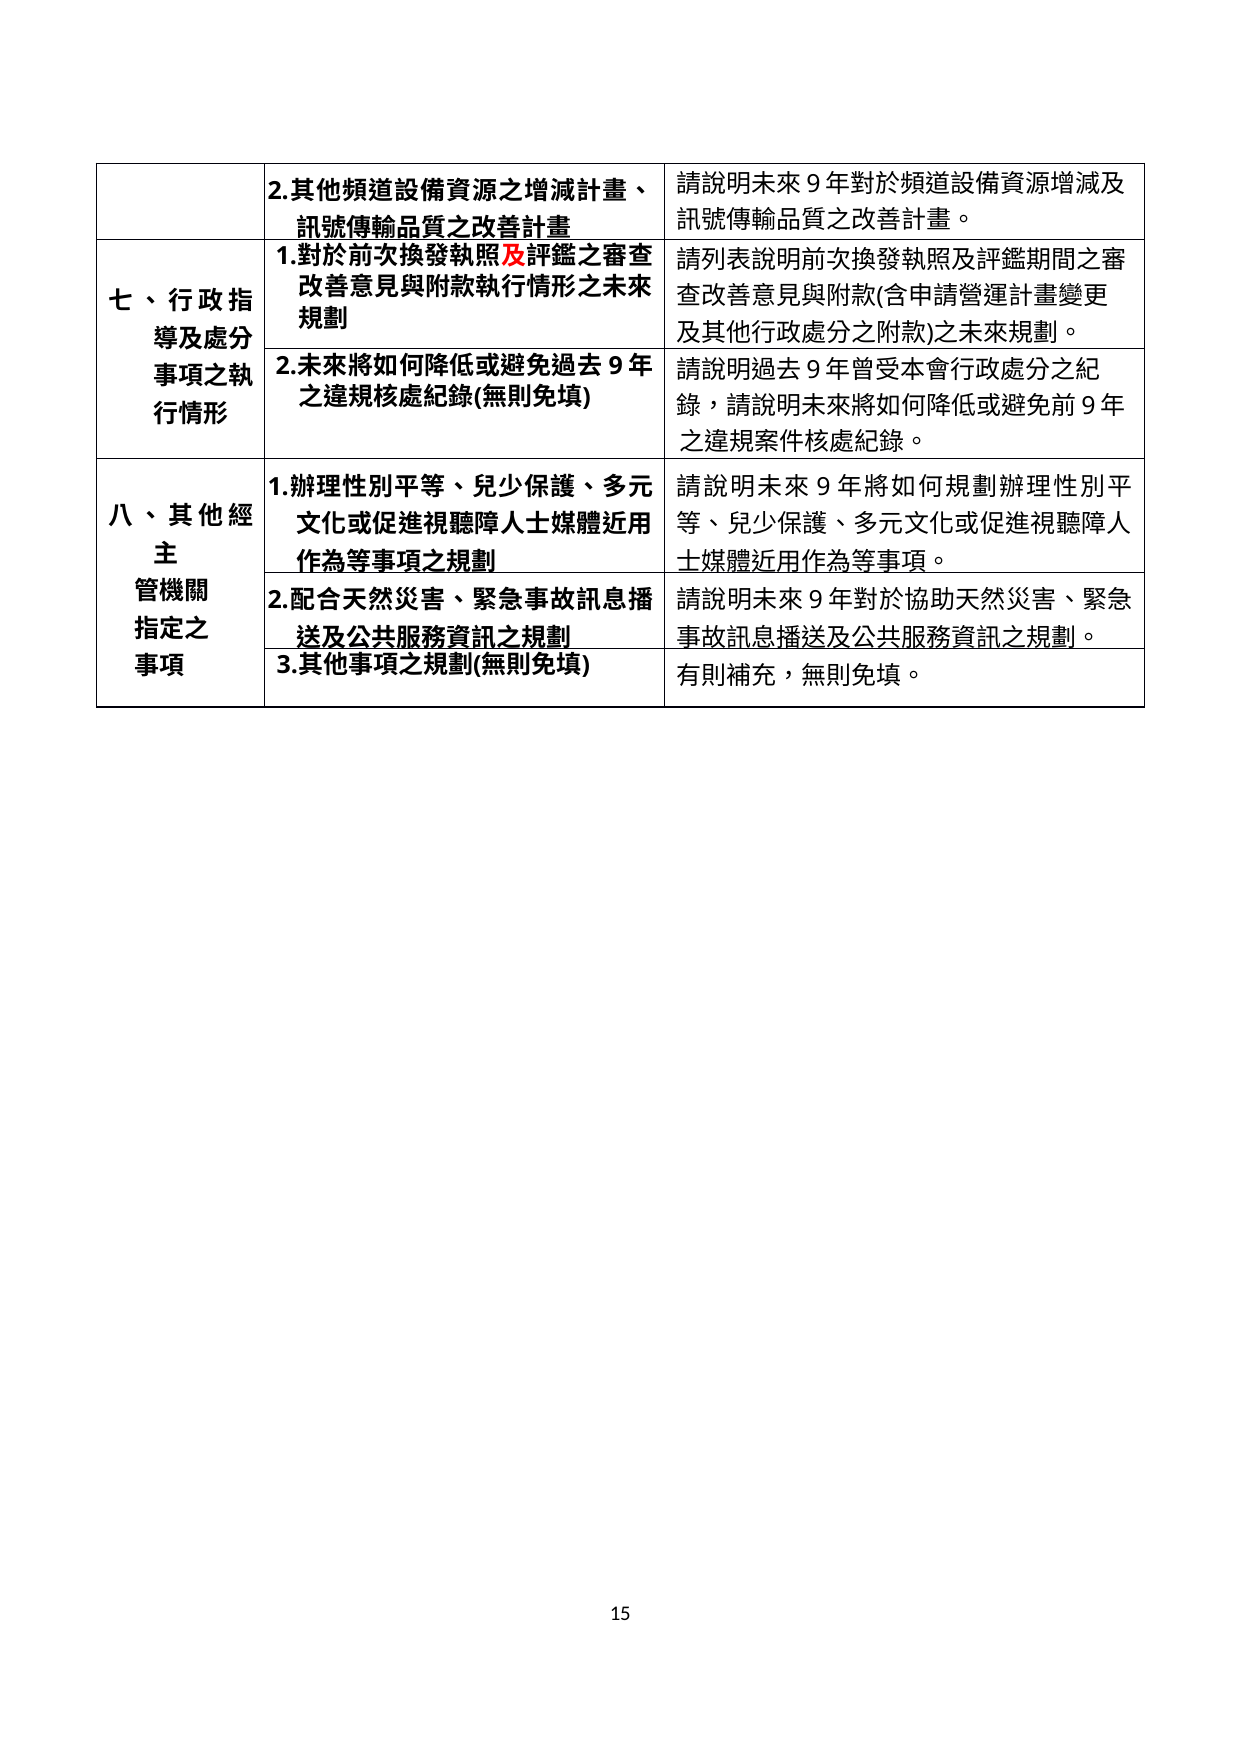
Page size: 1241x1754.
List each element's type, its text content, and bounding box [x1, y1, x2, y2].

table_cell 有則補充，無則免填。 [665, 649, 1144, 706]
table_cell 請說明未來9年對於頻道設備資源增減及 訊號傳輸品質之改善計畫。 [665, 164, 1144, 238]
table_cell 2.未來將如何降低或避免過去9年之違規核處紀錄(無則免填) [265, 349, 664, 458]
table_cell 請列表說明前次換發執照及評鑑期間之審 查改善意見與附款(含申請營運計畫變更 及其他行政處分之附款)之未來規劃。 [665, 240, 1144, 348]
table_cell 八、其他經主 管機關 指定之 事項 [97, 459, 264, 706]
table_cell 2.配合天然災害、緊急事故訊息播送及公共服務資訊之規劃 [265, 573, 664, 648]
table_cell 請說明未來9年對於協助天然災害、緊急事故訊息播送及公共服務資訊之規劃。 [665, 573, 1144, 648]
table_cell 請說明未來9年將如何規劃辦理性別平等、兒少保護、多元文化或促進視聽障人士媒體近用作為等事項。 [665, 459, 1144, 572]
table_cell 2.其他頻道設備資源之增減計畫、訊號傳輸品質之改善計畫 [265, 164, 664, 238]
table_cell 請說明過去9年曾受本會行政處分之紀 錄，請說明未來將如何降低或避免前9年之違規案件核處紀錄。 [665, 349, 1144, 458]
table_cell 3.其他事項之規劃(無則免填) [265, 649, 664, 706]
table_cell 1.對於前次換發執照及評鑑之審查改善意見與附款執行情形之未來規劃 [265, 240, 664, 348]
table_cell [97, 164, 264, 238]
table_cell 1.辦理性別平等、兒少保護、多元文化或促進視聽障人士媒體近用作為等事項之規劃 [265, 459, 664, 572]
table_cell 七、行政指導及處分事項之執行情形 [97, 240, 264, 458]
